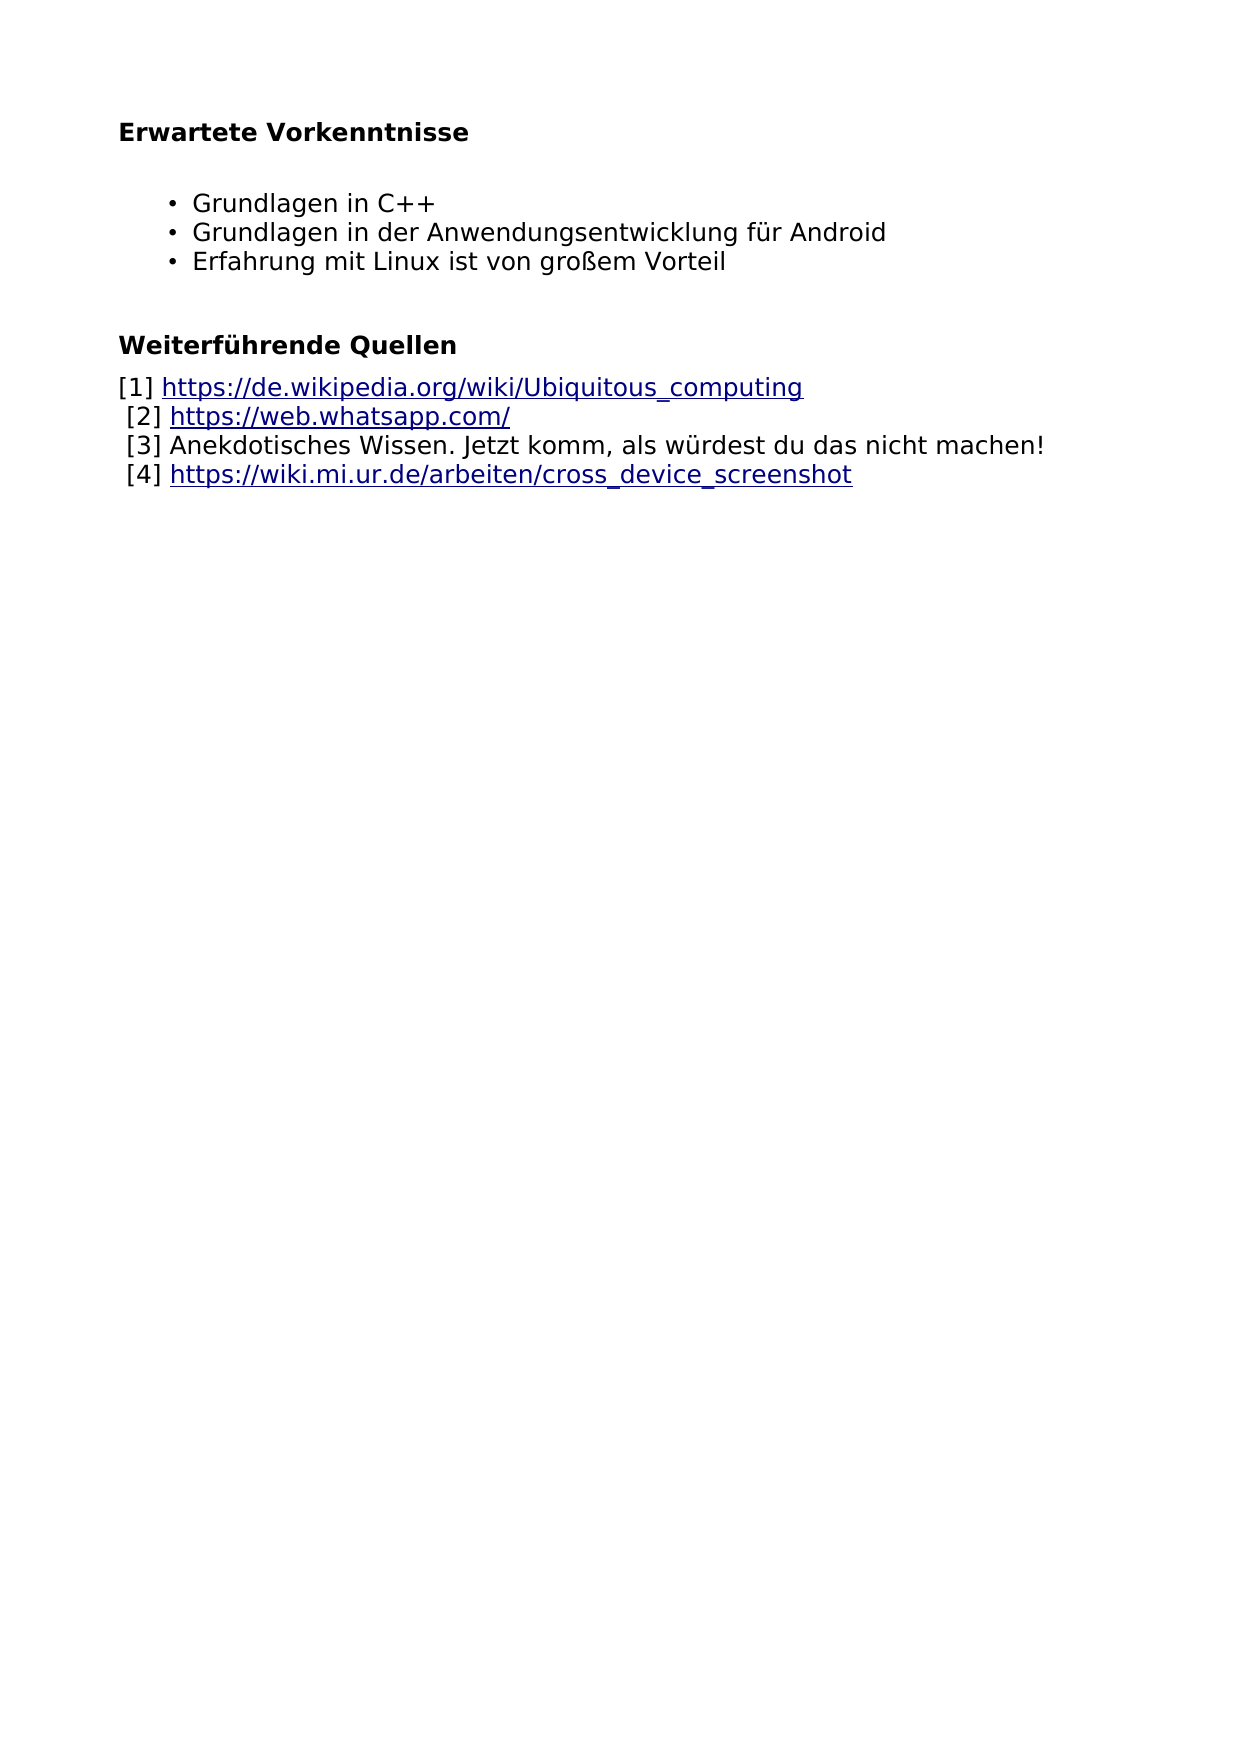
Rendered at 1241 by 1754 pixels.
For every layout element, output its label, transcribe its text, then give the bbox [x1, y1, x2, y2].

list Grundlagen in der Anwendungsentwicklung für Android [177, 218, 1122, 248]
list Grundlagen in C++ [177, 189, 1122, 218]
list Erfahrung mit Linux ist von großem Vorteil [177, 248, 1122, 277]
subtitle Weiterführende Quellen [118, 331, 1122, 360]
text [1] https://de.wikipedia.org/wiki/Ubiquitous_computing [2] https://web.whatsapp.com/ [3] Anekdotisches Wissen. Jetzt komm, als würdest du das nicht machen! [4] https://wiki.mi.ur.de/arbeiten/cross_device_screenshot [118, 373, 1122, 489]
subtitle Erwartete Vorkenntnisse [118, 118, 1122, 147]
